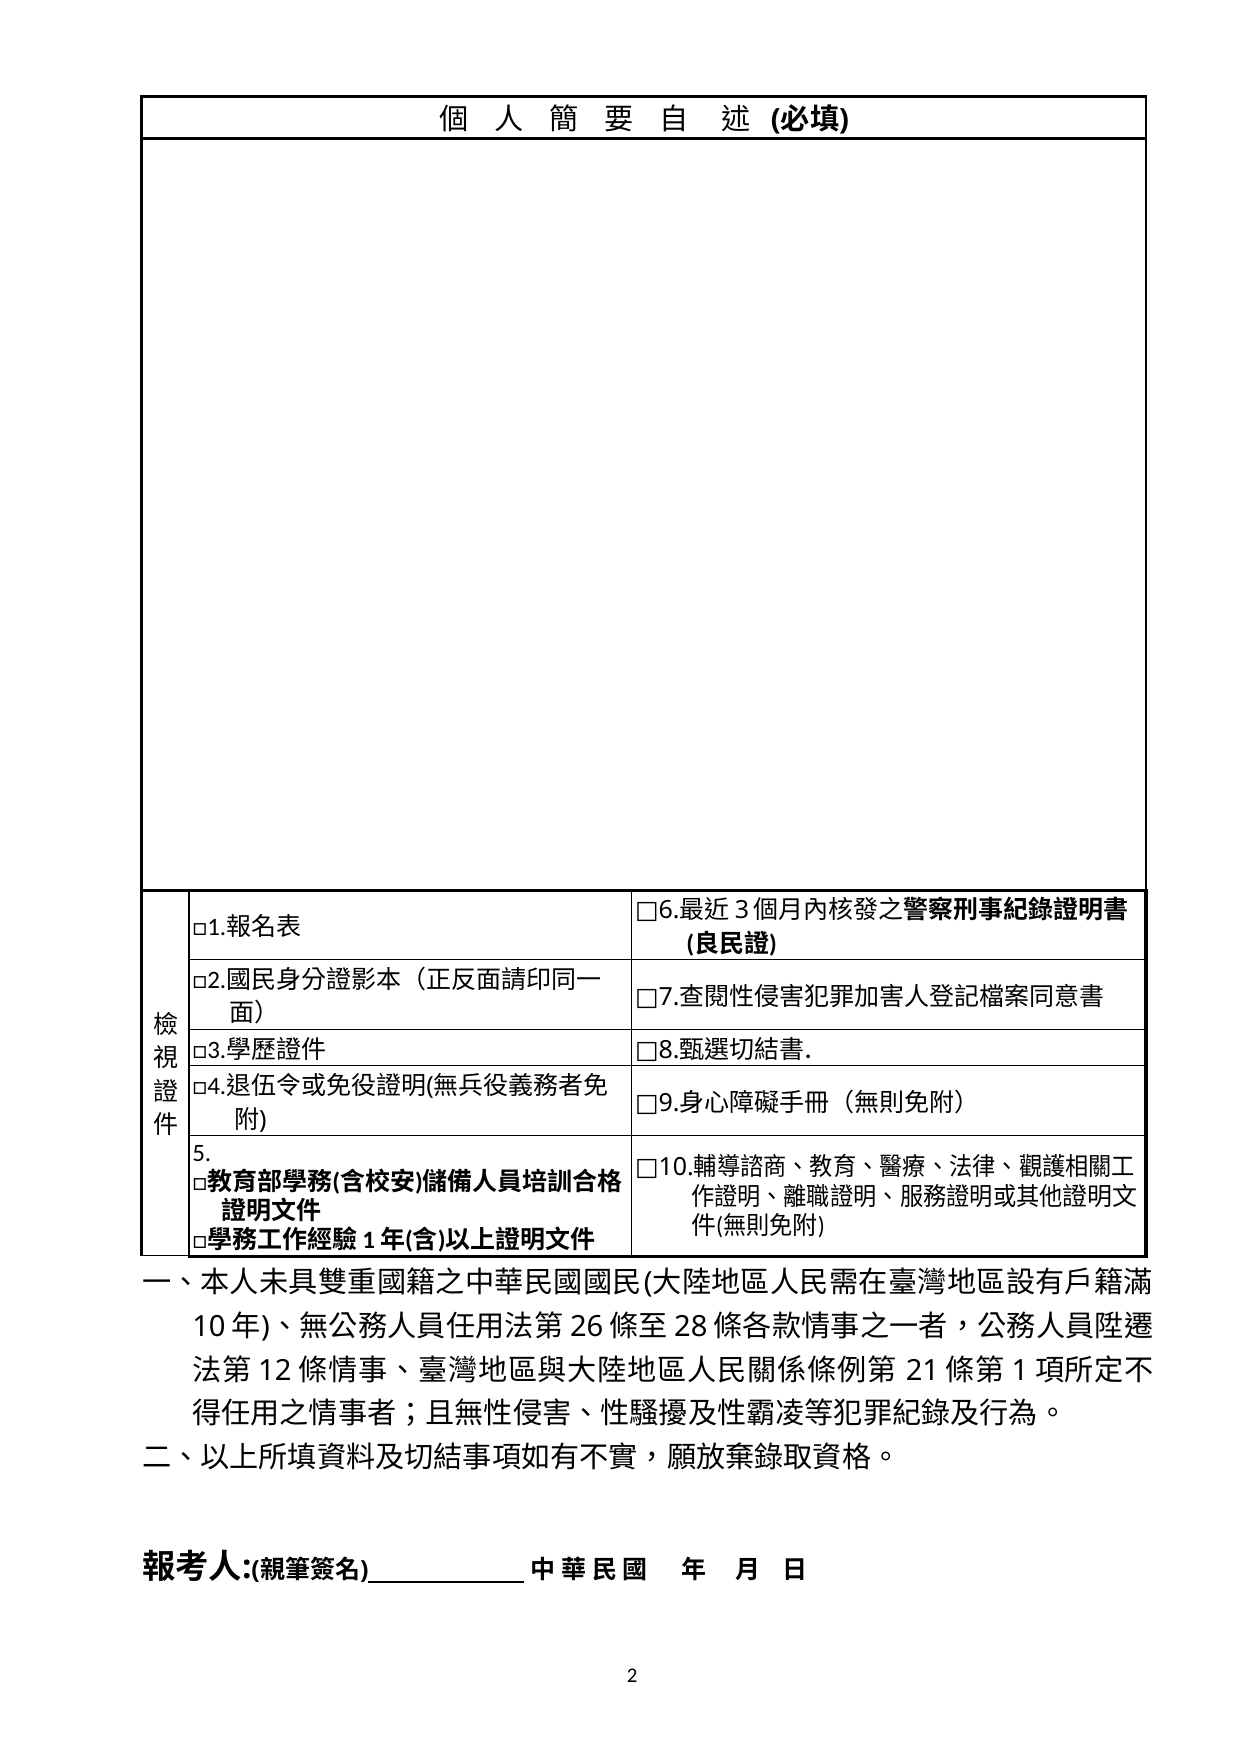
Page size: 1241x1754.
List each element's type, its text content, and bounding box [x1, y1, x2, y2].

table_cell 5. □教育部學務(含校安)儲備人員培訓合格證明文件 □學務工作經驗1年(含)以上證明文件 [190, 1136, 631, 1254]
table_cell □7.查閱性侵害犯罪加害人登記檔案同意書 [632, 960, 1144, 1028]
table_cell □1.報名表 [190, 892, 631, 959]
table_cell □2.國民身分證影本（正反面請印同一面） [190, 960, 631, 1028]
table_cell □9.身心障礙手冊（無則免附） [632, 1066, 1144, 1135]
list 本人未具雙重國籍之中華民國國民(大陸地區人民需在臺灣地區設有戶籍滿10年)、無公務人員任用法第26條至28條各款情事之一者，公務人員陞遷法第12條情事、臺灣地區與大陸地區人民關係條例第21條第1項所定不得任用之情事者；且無性侵害、性騷擾及性霸凌等犯罪紀錄及行為。 [142, 1258, 1154, 1433]
table_cell □10.輔導諮商、教育、醫療、法律、觀護相關工作證明、離職證明、服務證明或其他證明文件(無則免附) [632, 1136, 1144, 1254]
table_cell 個 人 簡 要 自 述 (必填) [143, 98, 1145, 137]
text 報考人:(親筆簽名) 中 華 民 國 年 月 日 [142, 1535, 1134, 1589]
table_cell 檢視證 件 [143, 892, 188, 1254]
table_cell □8.甄選切結書. [632, 1030, 1144, 1065]
table_cell [143, 140, 1145, 889]
table_cell □3.學歷證件 [190, 1030, 631, 1065]
list 以上所填資料及切結事項如有不實，願放棄錄取資格。 [142, 1433, 1154, 1476]
table_cell □4.退伍令或免役證明(無兵役義務者免附) [190, 1066, 631, 1135]
table_cell □6.最近3個月內核發之警察刑事紀錄證明書(良民證) [632, 892, 1144, 959]
